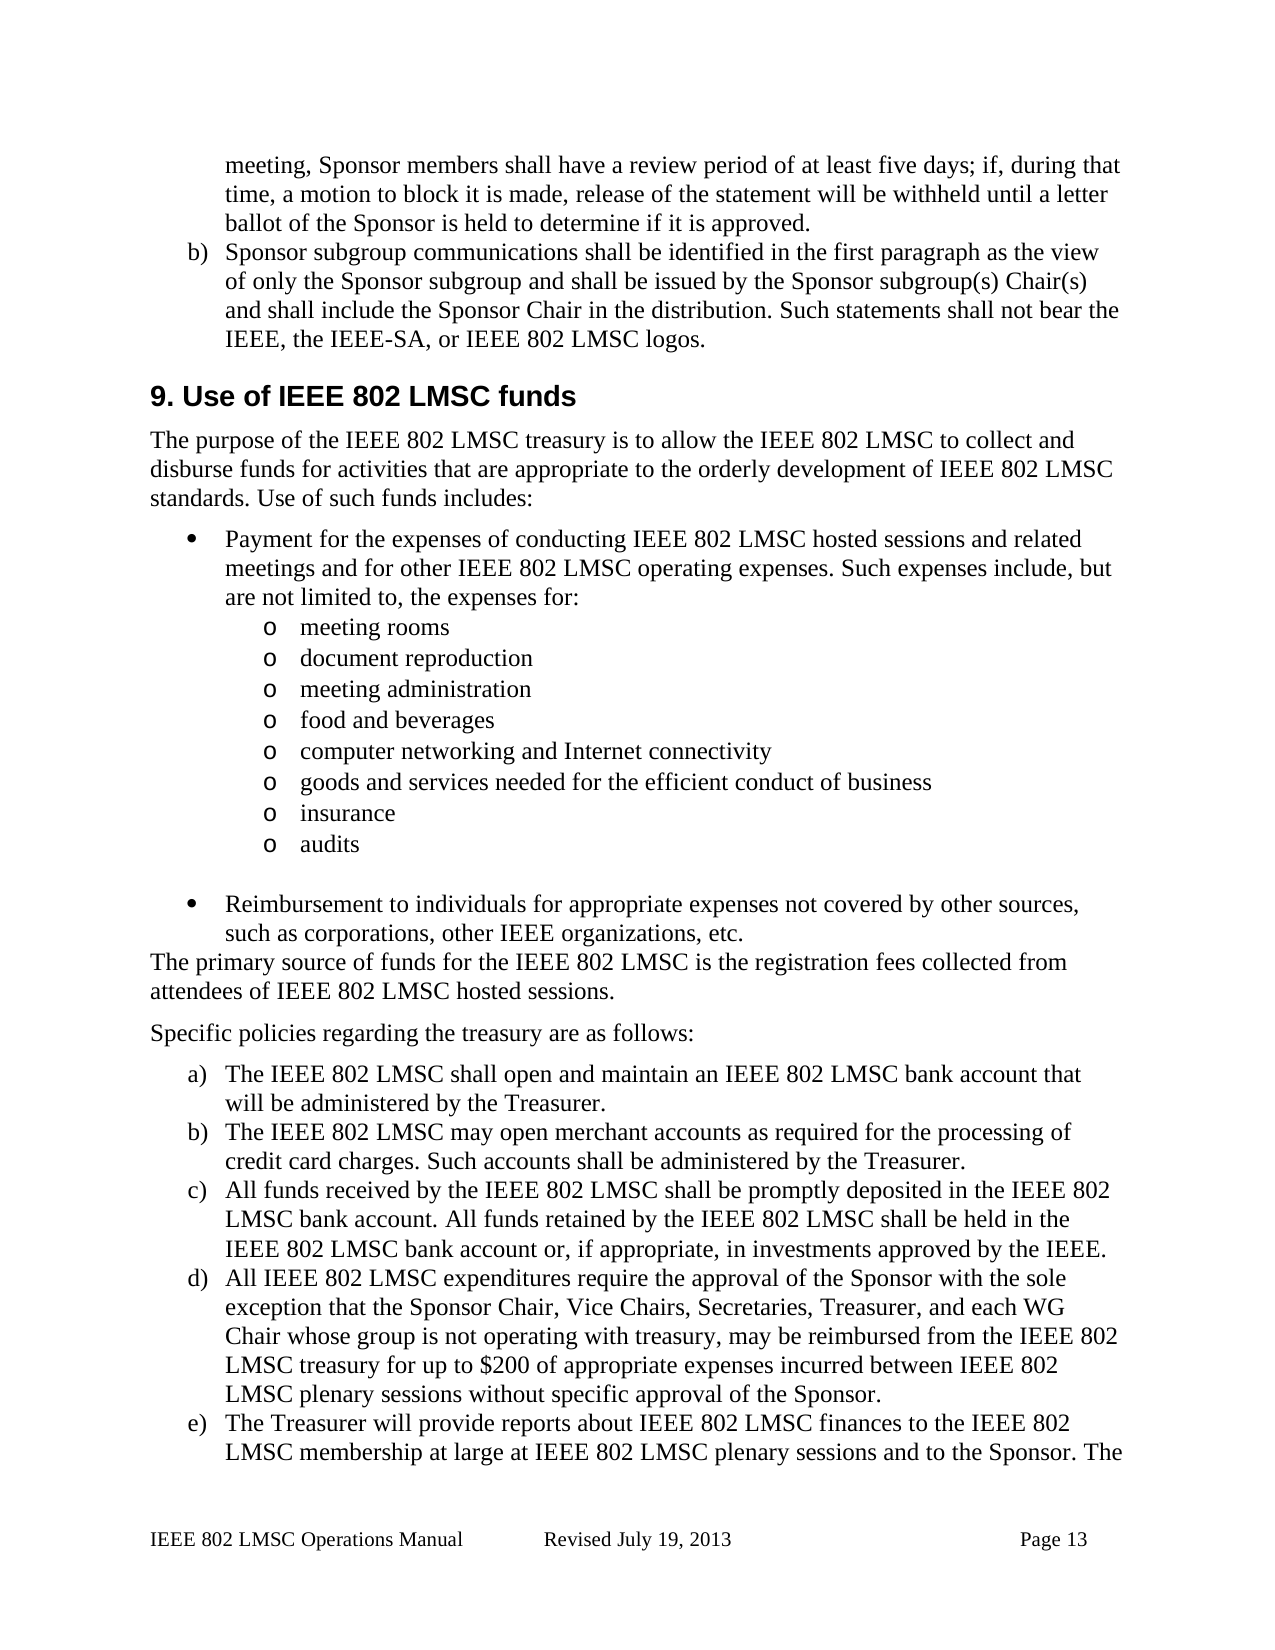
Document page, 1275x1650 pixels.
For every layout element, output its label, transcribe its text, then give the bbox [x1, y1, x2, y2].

list All funds received by the IEEE 802 LMSC shall be promptly deposited in the IEEE 802 LMSC bank account. All funds retained by the IEEE 802 LMSC shall be held in the IEEE 802 LMSC bank account or, if appropriate, in investments approved by the IEEE. [187, 1175, 1125, 1262]
list meeting rooms [262, 611, 1125, 642]
list meeting, Sponsor members shall have a review period of at least five days; if, during that time, a motion to block it is made, release of the statement will be withheld until a letter ballot of the Sponsor is held to determine if it is approved. [187, 150, 1125, 237]
list The IEEE 802 LMSC may open merchant accounts as required for the processing of credit card charges. Such accounts shall be administered by the Treasurer. [187, 1117, 1125, 1175]
list food and beverages [262, 704, 1125, 736]
list audits [262, 829, 1125, 860]
list Payment for the expenses of conducting IEEE 802 LMSC hosted sessions and related meetings and for other IEEE 802 LMSC operating expenses. Such expenses include, but are not limited to, the expenses for: [187, 524, 1125, 611]
list The IEEE 802 LMSC shall open and maintain an IEEE 802 LMSC bank account that will be administered by the Treasurer. [187, 1059, 1125, 1117]
list meeting administration [262, 673, 1125, 704]
text The primary source of funds for the IEEE 802 LMSC is the registration fees collected from attendees of IEEE 802 LMSC hosted sessions. [150, 947, 1125, 1005]
list goods and services needed for the efficient conduct of business [262, 767, 1125, 798]
list document reproduction [262, 642, 1125, 673]
list All IEEE 802 LMSC expenditures require the approval of the Sponsor with the sole exception that the Sponsor Chair, Vice Chairs, Secretaries, Treasurer, and each WG Chair whose group is not operating with treasury, may be reimbursed from the IEEE 802 LMSC treasury for up to $200 of appropriate expenses incurred between IEEE 802 LMSC plenary sessions without specific approval of the Sponsor. [187, 1262, 1125, 1408]
list The Treasurer will provide reports about IEEE 802 LMSC finances to the IEEE 802 LMSC membership at large at IEEE 802 LMSC plenary sessions and to the Sponsor. The [187, 1408, 1125, 1466]
text The purpose of the IEEE 802 LMSC treasury is to allow the IEEE 802 LMSC to collect and disburse funds for activities that are appropriate to the orderly development of IEEE 802 LMSC standards. Use of such funds includes: [150, 424, 1125, 512]
list computer networking and Internet connectivity [262, 736, 1125, 767]
text Specific policies regarding the treasury are as follows: [150, 1017, 1125, 1047]
subtitle Use of IEEE 802 LMSC funds [150, 379, 1125, 412]
list insurance [262, 798, 1125, 829]
list Reimbursement to individuals for appropriate expenses not covered by other sources, such as corporations, other IEEE organizations, etc. [187, 889, 1125, 947]
list Sponsor subgroup communications shall be identified in the first paragraph as the view of only the Sponsor subgroup and shall be issued by the Sponsor subgroup(s) Chair(s) and shall include the Sponsor Chair in the distribution. Such statements shall not bear the IEEE, the IEEE-SA, or IEEE 802 LMSC logos. [187, 237, 1125, 353]
